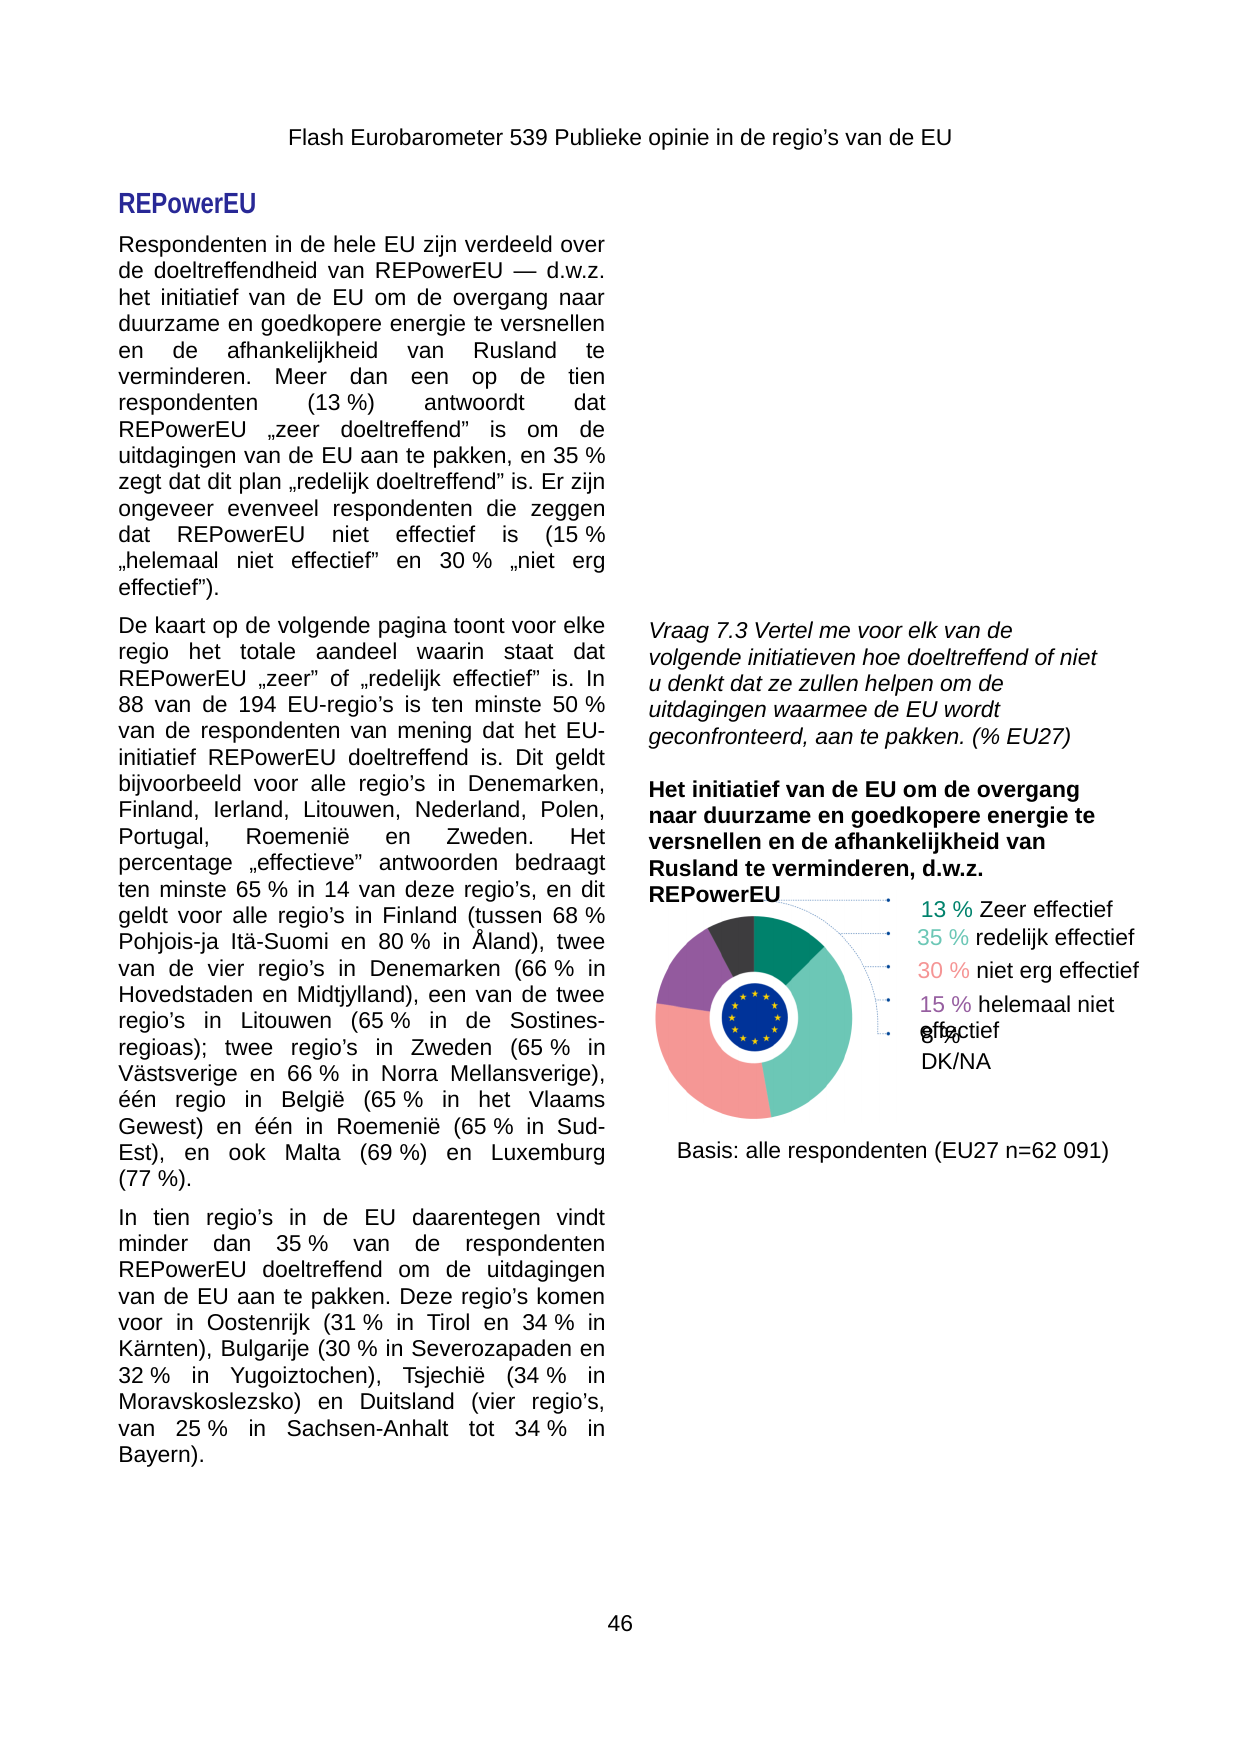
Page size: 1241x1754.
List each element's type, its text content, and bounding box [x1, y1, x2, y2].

text In tien regio’s in de EU daarentegen vindt minder dan 35 % van de respondenten REPowerEU doeltreffend om de uitdagingen van de EU aan te pakken. Deze regio’s komen voor in Oostenrijk (31 % in Tirol en 34 % in Kärnten), Bulgarije (30 % in Severozapaden en 32 % in Yugoiztochen), Tsjechië (34 % in Moravskoslezsko) en Duitsland (vier regio’s, van 25 % in Sachsen-Anhalt tot 34 % in Bayern). [118, 1204, 605, 1467]
picture [651, 890, 897, 1123]
text REPowerEU [118, 186, 605, 219]
picture [699, 892, 705, 900]
picture [769, 890, 776, 900]
text Respondenten in de hele EU zijn verdeeld over de doeltreffendheid van REPowerEU — d.w.z. het initiatief van de EU om de overgang naar duurzame en goedkopere energie te versnellen en de afhankelijkheid van Rusland te verminderen. Meer dan een op de tien respondenten (13 %) antwoordt dat REPowerEU „zeer doeltreffend” is om de uitdagingen van de EU aan te pakken, en 35 % zegt dat dit plan „redelijk doeltreffend” is. Er zijn ongeveer evenveel respondenten die zeggen dat REPowerEU niet effectief is (15 % „helemaal niet effectief” en 30 % „niet erg effectief”). [118, 231, 605, 600]
text De kaart op de volgende pagina toont voor elke regio het totale aandeel waarin staat dat REPowerEU „zeer” of „redelijk effectief” is. In 88 van de 194 EU-regio’s is ten minste 50 % van de respondenten van mening dat het EU-initiatief REPowerEU doeltreffend is. Dit geldt bijvoorbeeld voor alle regio’s in Denemarken, Finland, Ierland, Litouwen, Nederland, Polen, Portugal, Roemenië en Zweden. Het percentage „effectieve” antwoorden bedraagt ten minste 65 % in 14 van deze regio’s, en dit geldt voor alle regio’s in Finland (tussen 68 % Pohjois-ja Itä-Suomi en 80 % in Åland), twee van de vier regio’s in Denemarken (66 % in Hovedstaden en Midtjylland), een van de twee regio’s in Litouwen (65 % in de Sostines-regioas); twee regio’s in Zweden (65 % in Västsverige en 66 % in Norra Mellansverige), één regio in België (65 % in het Vlaams Gewest) en één in Roemenië (65 % in Sud-Est), en ook Malta (69 %) en Luxemburg (77 %). [118, 612, 605, 1192]
